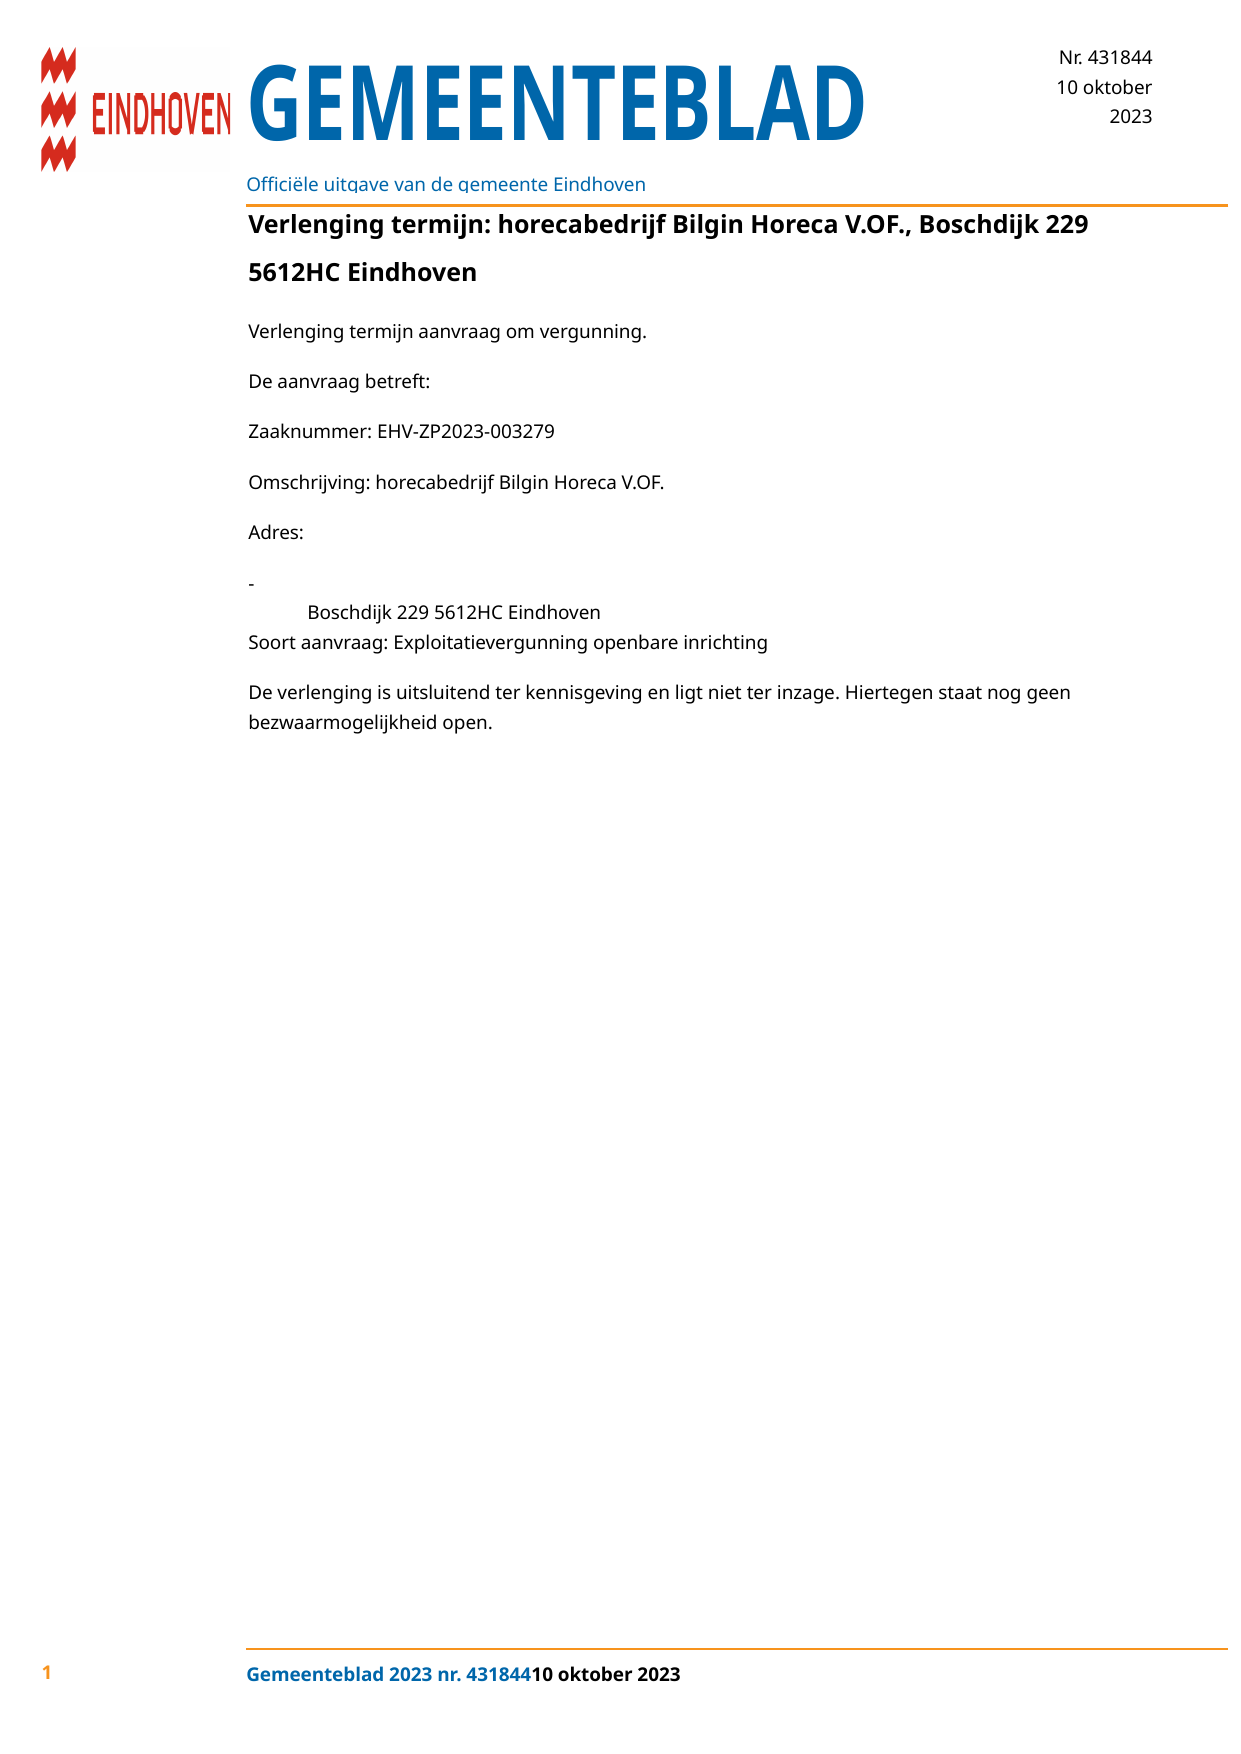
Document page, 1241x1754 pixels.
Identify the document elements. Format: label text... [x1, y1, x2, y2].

text Soort aanvraag: Exploitatievergunning openbare inrichting [248, 629, 1152, 655]
text Adres: [248, 519, 1152, 545]
text Omschrijving: horecabedrijf Bilgin Horeca V.OF. [248, 469, 1152, 495]
text De aanvraag betreft: [248, 368, 1152, 394]
text Verlenging termijn aanvraag om vergunning. [248, 318, 1152, 344]
text Zaaknummer: EHV-ZP2023-003279 [248, 419, 1152, 444]
text De verlenging is uitsluitend ter kennisgeving en ligt niet ter inzage. Hiertegen staat nog geen bezwaarmogelijkheid open. [248, 679, 1152, 735]
text Verlenging termijn: horecabedrijf Bilgin Horeca V.OF., Boschdijk 229 5612HC Eindhoven [248, 207, 1152, 288]
list Boschdijk 229 5612HC Eindhoven [248, 599, 1152, 625]
picture [41, 47, 231, 172]
